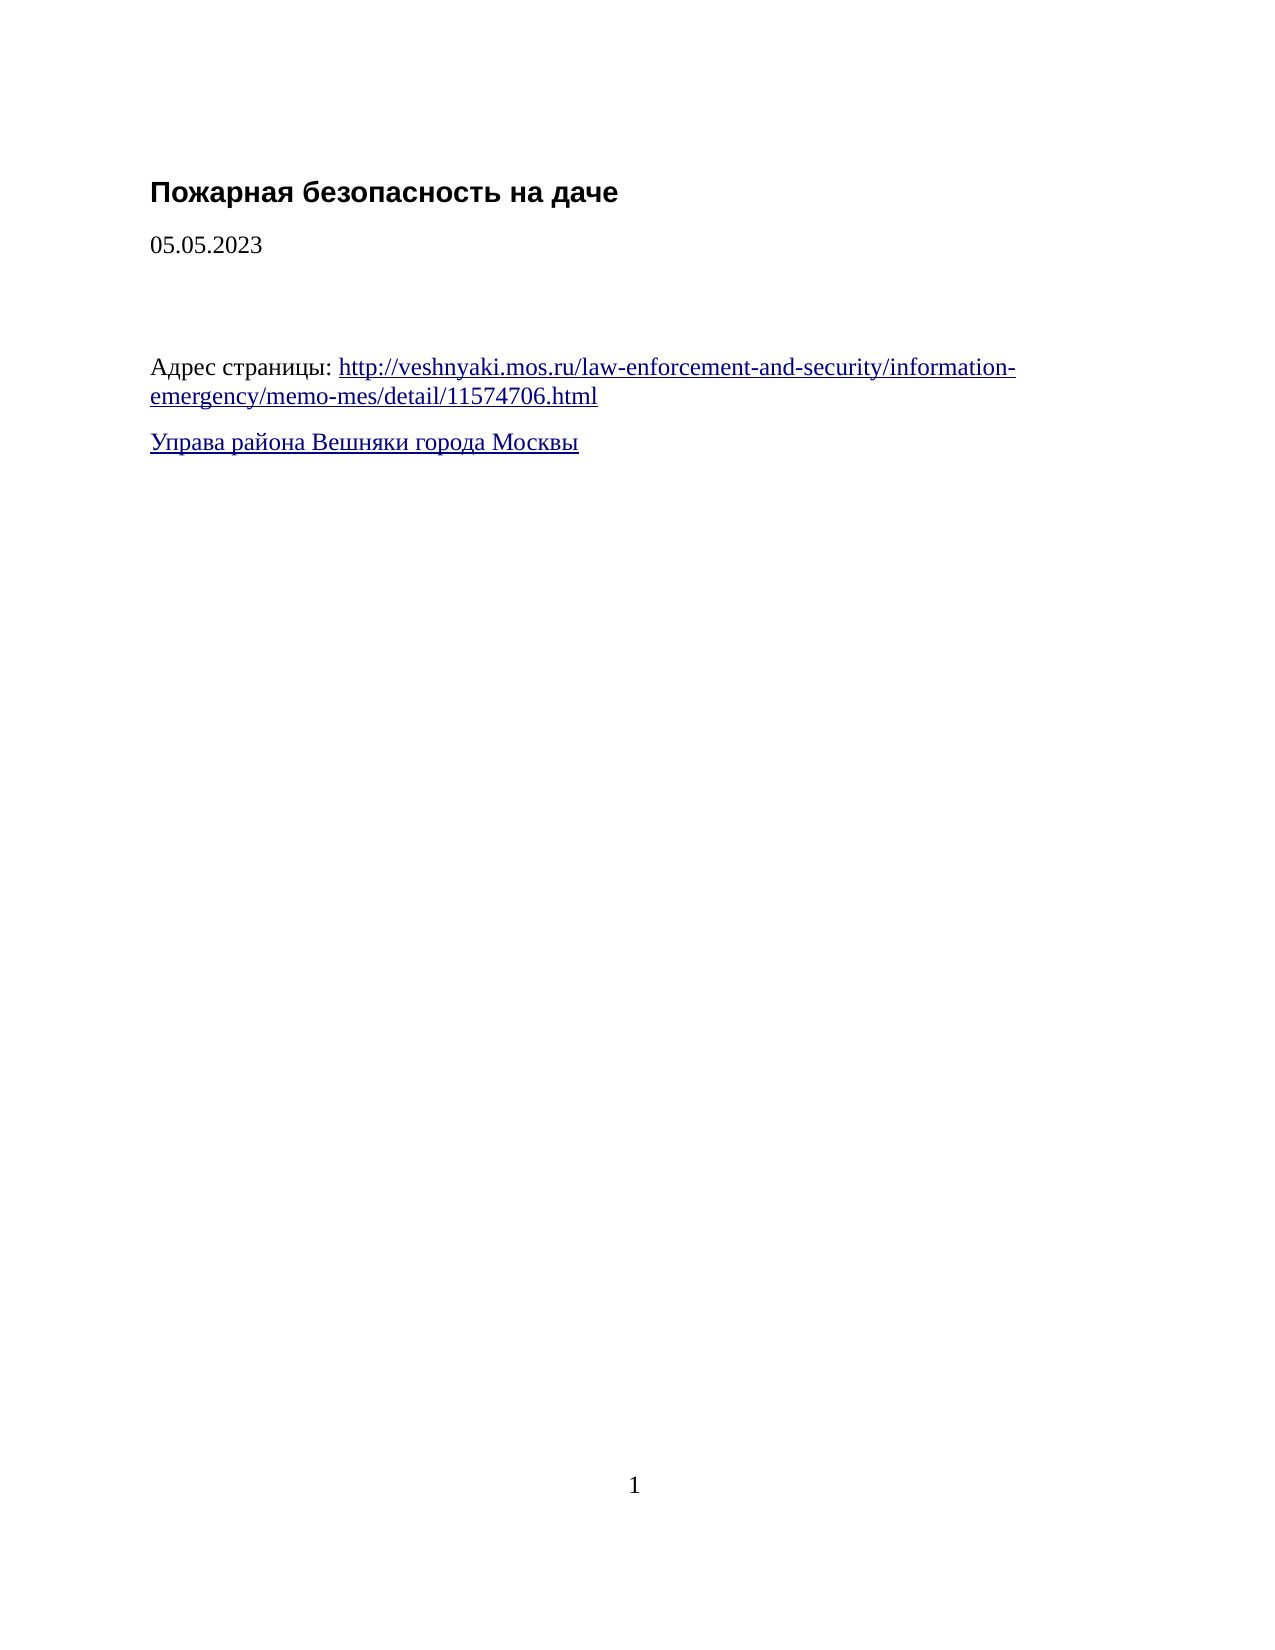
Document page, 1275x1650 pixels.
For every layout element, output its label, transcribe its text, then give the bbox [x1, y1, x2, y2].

text Управа района Вешняки города Москвы [150, 427, 1125, 456]
subtitle Пожарная безопасность на даче [150, 175, 1125, 208]
text 05.05.2023 [150, 230, 1125, 259]
text Адрес страницы: http://veshnyaki.mos.ru/law-enforcement-and-security/information-emergency/memo-mes/detail/11574706.html [150, 352, 1125, 409]
